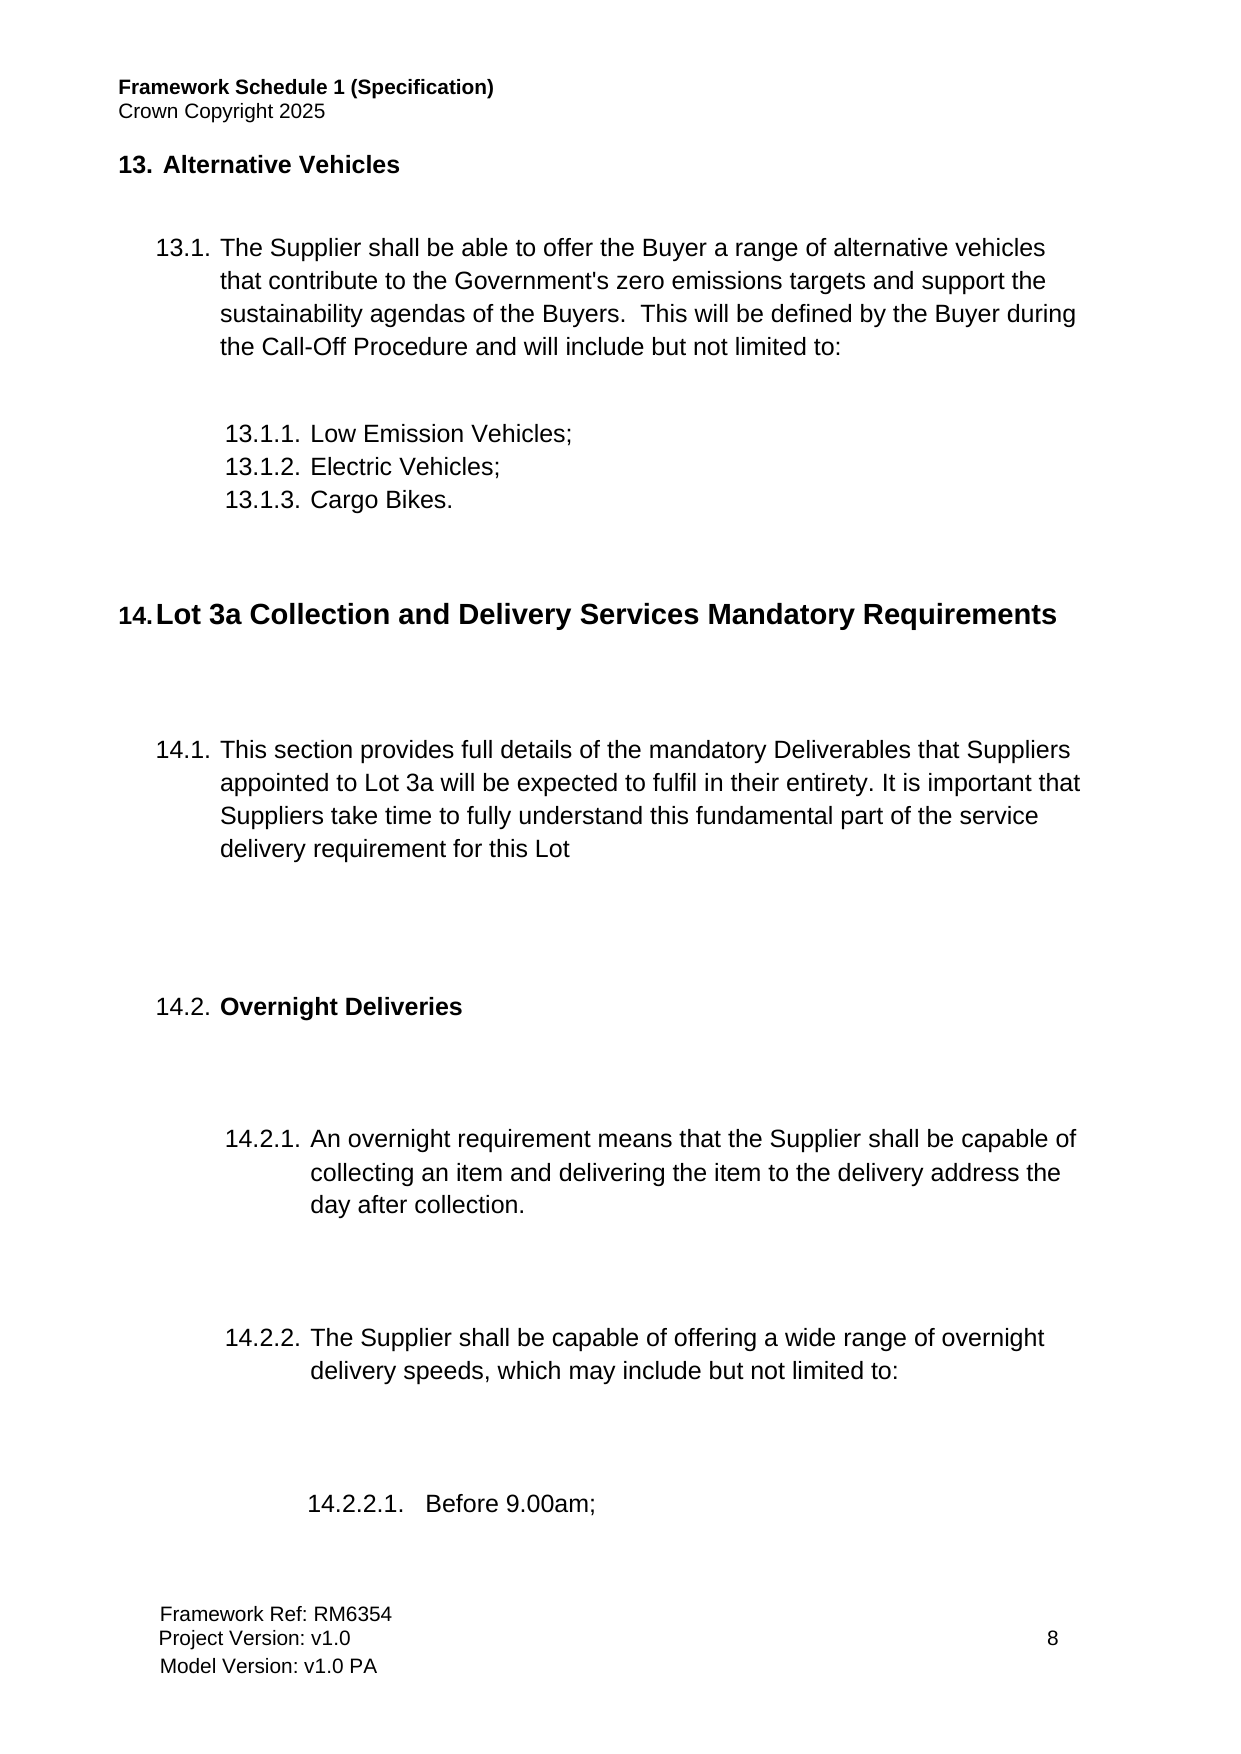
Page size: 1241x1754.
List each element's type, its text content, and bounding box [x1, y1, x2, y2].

list The Supplier shall be capable of offering a wide range of overnight delivery speeds, which may include but not limited to: [224, 1323, 1090, 1385]
list Alternative Vehicles [118, 150, 1090, 179]
list Cargo Bikes. [224, 485, 1090, 514]
list Overnight Deliveries [155, 992, 1090, 1021]
list Electric Vehicles; [224, 452, 1090, 481]
list Lot 3a Collection and Delivery Services Mandatory Requirements [118, 597, 1090, 630]
list Low Emission Vehicles; [224, 419, 1090, 448]
list An overnight requirement means that the Supplier shall be capable of collecting an item and delivering the item to the delivery address the day after collection. [224, 1124, 1090, 1219]
list This section provides full details of the mandatory Deliverables that Suppliers appointed to Lot 3a will be expected to fulfil in their entirety. It is important that Suppliers take time to fully understand this fundamental part of the service delivery requirement for this Lot [155, 735, 1090, 863]
list The Supplier shall be able to offer the Buyer a range of alternative vehicles that contribute to the Government's zero emissions targets and support the sustainability agendas of the Buyers. This will be defined by the Buyer during the Call-Off Procedure and will include but not limited to: [155, 233, 1090, 361]
list Before 9.00am; [307, 1489, 1090, 1518]
